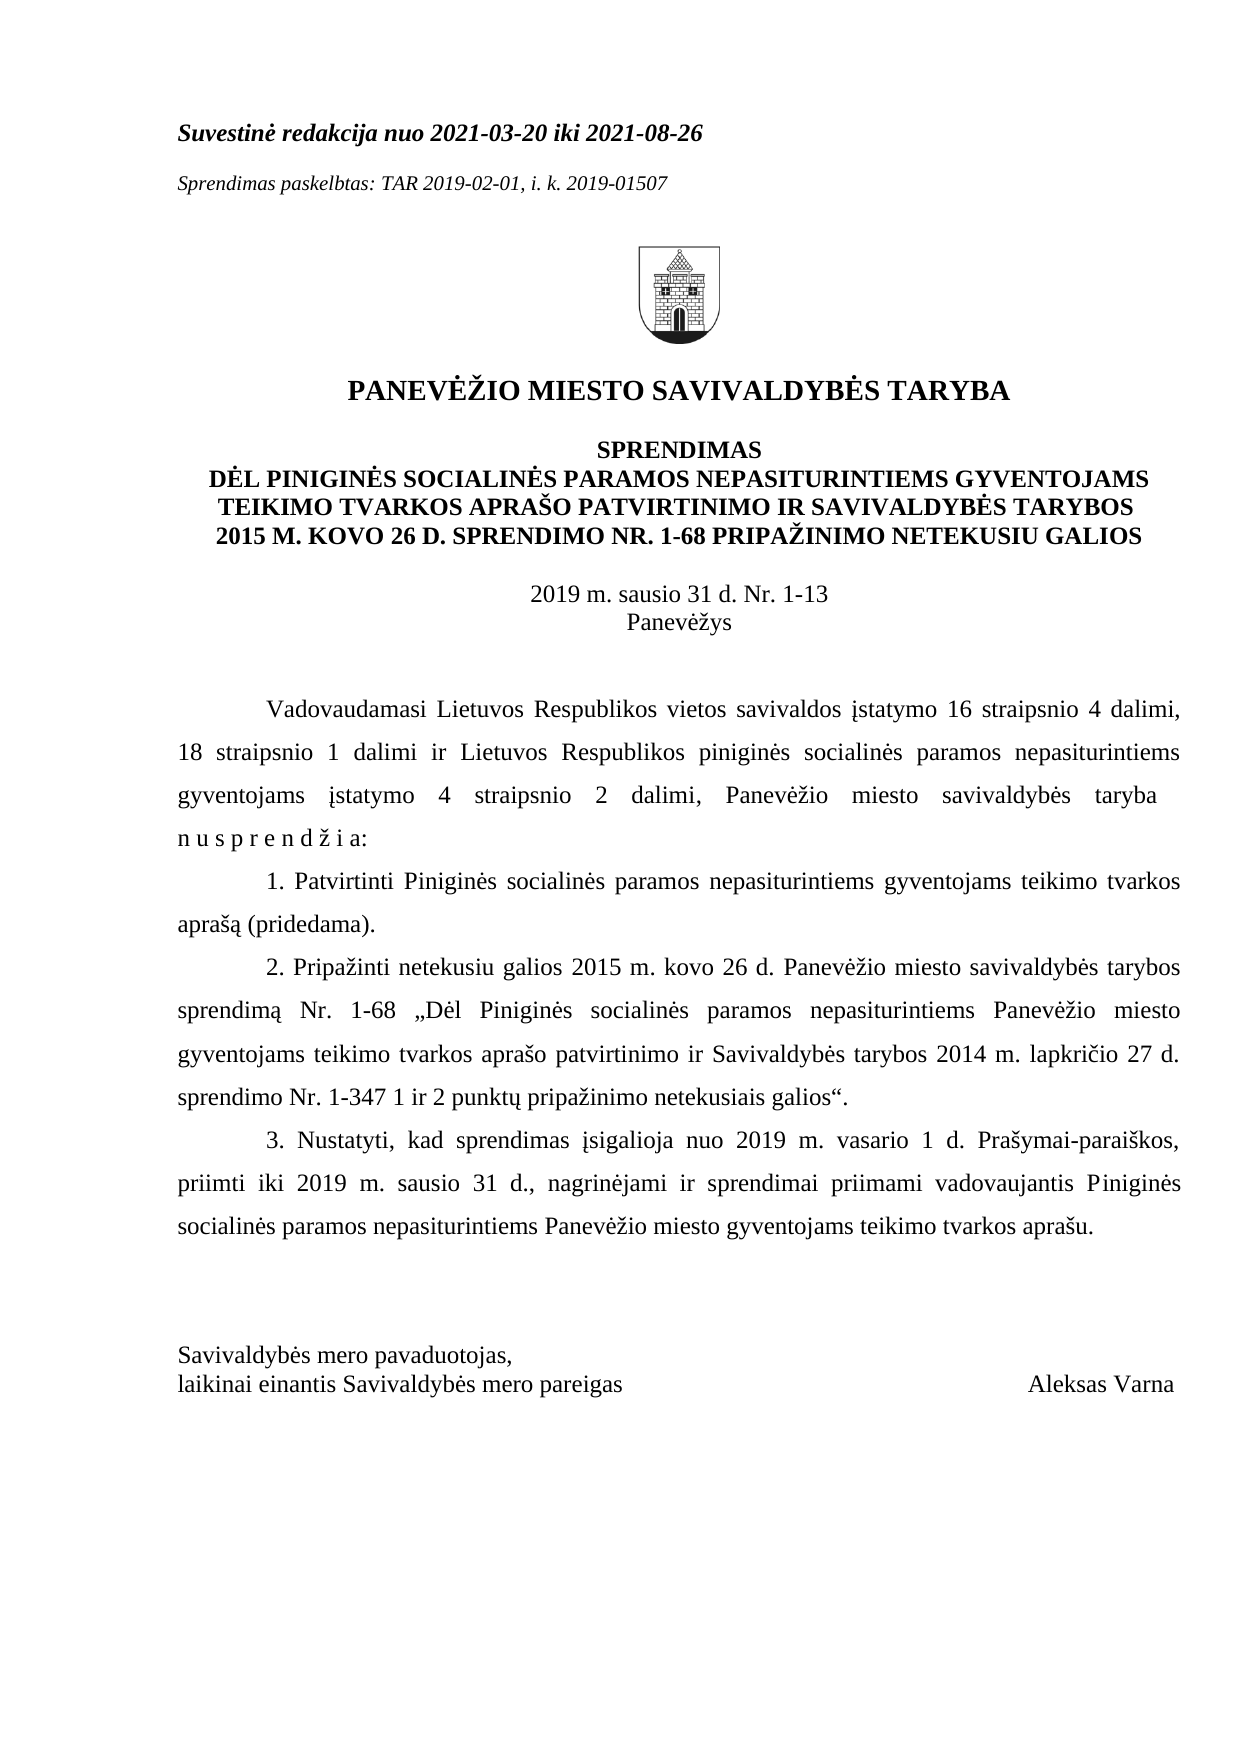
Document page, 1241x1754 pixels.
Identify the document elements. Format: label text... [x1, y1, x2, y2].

text PANEVĖŽIO MIESTO SAVIVALDYBĖS TARYBA [177, 373, 1181, 406]
text SPRENDIMAS [177, 435, 1181, 464]
text 2. Pripažinti netekusiu galios 2015 m. kovo 26 d. Panevėžio miesto savivaldybės tarybos sprendimą Nr. 1-68 „Dėl Piniginės socialinės paramos nepasiturintiems Panevėžio miesto gyventojams teikimo tvarkos aprašo patvirtinimo ir Savivaldybės tarybos 2014 m. lapkričio 27 d. sprendimo Nr. 1-347 1 ir 2 punktų pripažinimo netekusiais galios“. [177, 952, 1181, 1111]
text Sprendimas paskelbtas: TAR 2019-02-01, i. k. 2019-01507 [177, 171, 1181, 195]
text Panevėžys [177, 607, 1181, 636]
text 3. Nustatyti, kad sprendimas įsigalioja nuo 2019 m. vasario 1 d. Prašymai-paraiškos, priimti iki 2019 m. sausio 31 d., nagrinėjami ir sprendimai priimami vadovaujantis Piniginės socialinės paramos nepasiturintiems Panevėžio miesto gyventojams teikimo tvarkos aprašu. [177, 1125, 1181, 1240]
text Suvestinė redakcija nuo 2021-03-20 iki 2021-08-26 [177, 118, 1181, 147]
text 2015 M. KOVO 26 D. SPRENDIMO NR. 1-68 PRIPAŽINIMO NETEKUSIU GALIOS [177, 521, 1181, 550]
text laikinai einantis Savivaldybės mero pareigas Aleksas Varna [177, 1369, 1181, 1398]
text DĖL PINIGINĖS SOCIALINĖS PARAMOS NEPASITURINTIEMS GYVENTOJAMS TEIKIMO TVARKOS APRAŠO PATVIRTINIMO IR SAVIVALDYBĖS TARYBOS [177, 464, 1181, 521]
text 2019 m. sausio 31 d. Nr. 1-13 [177, 579, 1181, 607]
text Savivaldybės mero pavaduotojas, [177, 1341, 1181, 1369]
text 1. Patvirtinti Piniginės socialinės paramos nepasiturintiems gyventojams teikimo tvarkos aprašą (pridedama). [177, 866, 1181, 938]
text Vadovaudamasi Lietuvos Respublikos vietos savivaldos įstatymo 16 straipsnio 4 dalimi, 18 straipsnio 1 dalimi ir Lietuvos Respublikos piniginės socialinės paramos nepasiturintiems gyventojams įstatymo 4 straipsnio 2 dalimi, Panevėžio miesto savivaldybės taryba n u s p r e n d ž i a: [177, 694, 1181, 852]
